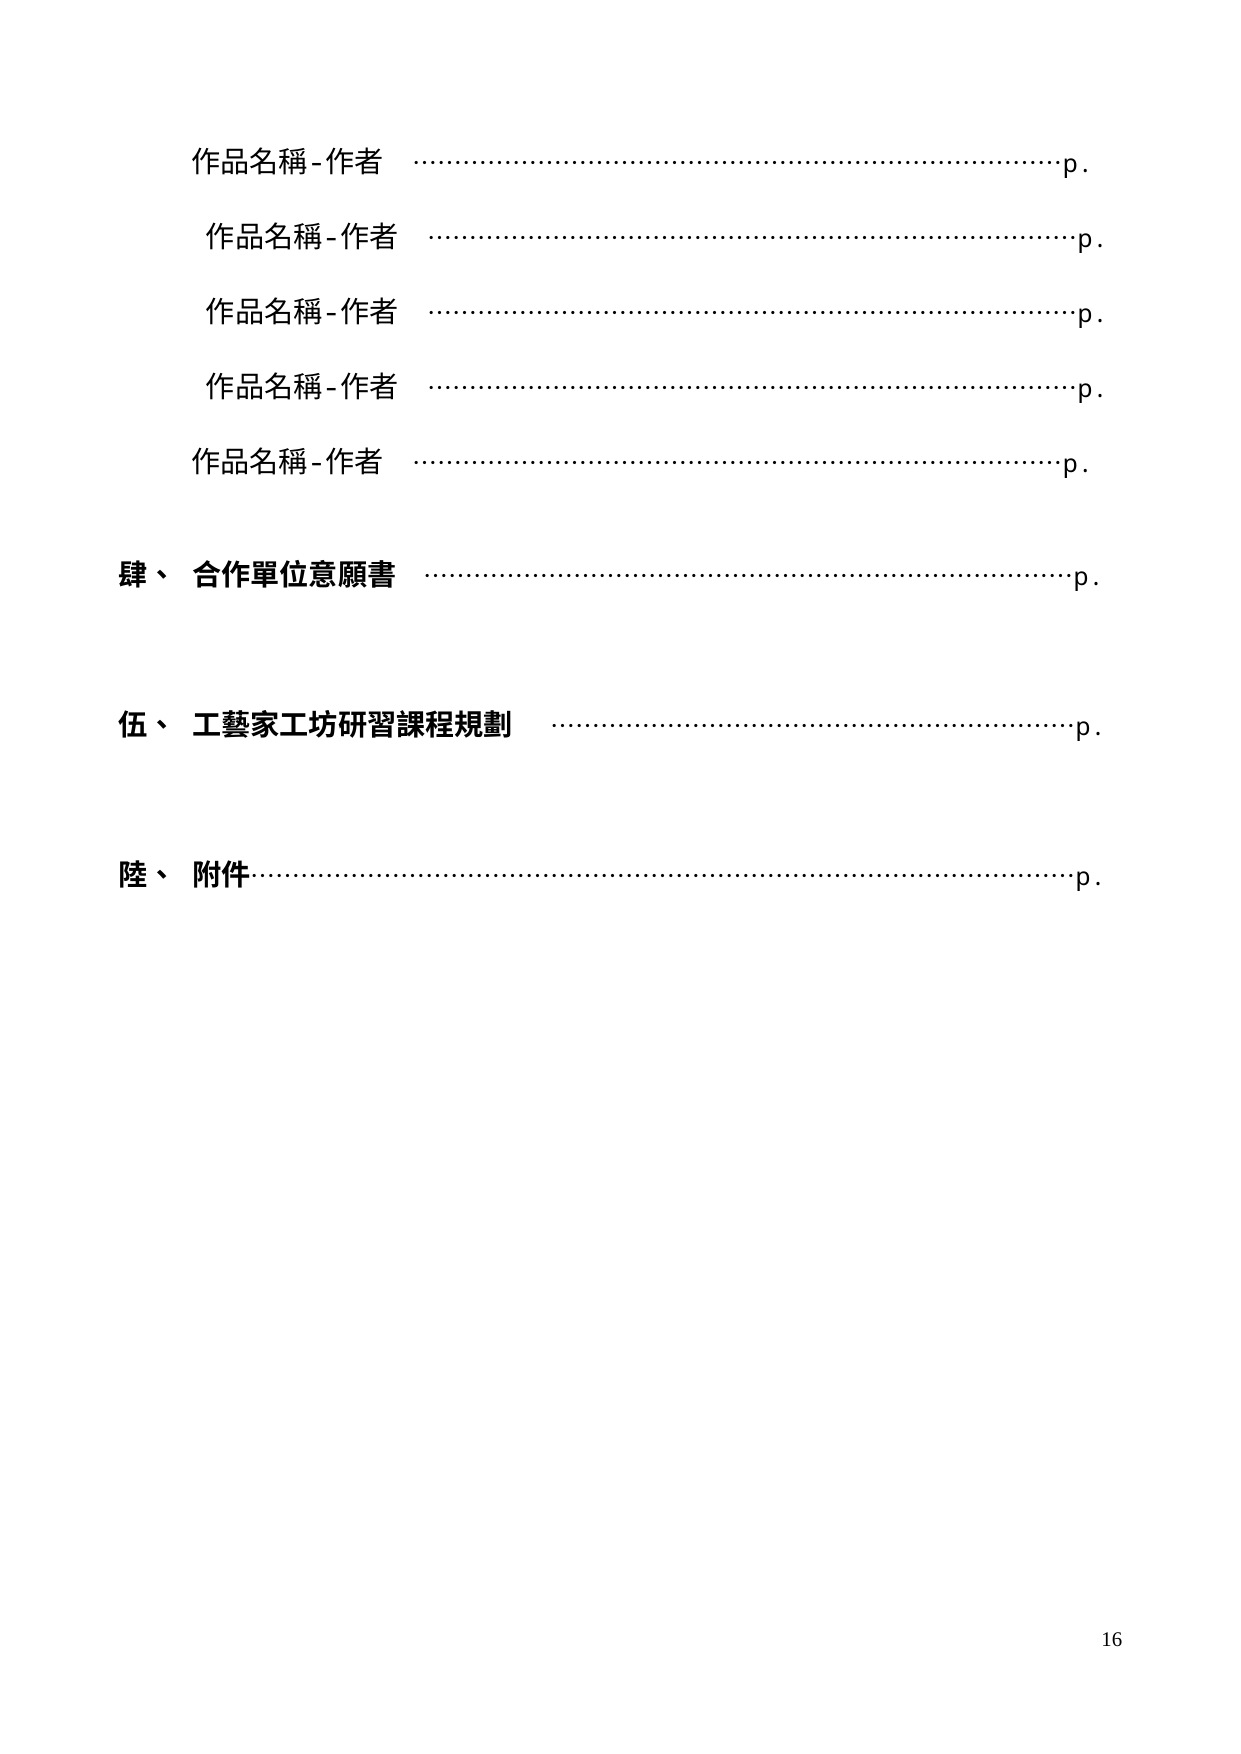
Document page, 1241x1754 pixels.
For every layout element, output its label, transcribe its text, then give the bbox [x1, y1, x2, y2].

text 作品名稱-作者 ……………………………………………………………………p. [118, 423, 1122, 498]
list 附件………………………………………………………………………………………p. [118, 835, 1122, 910]
text 作品名稱-作者 ……………………………………………………………………p. [118, 123, 1122, 198]
list 工藝家工坊研習課程規劃 ………………………………………………………p. [118, 685, 1122, 760]
text 作品名稱-作者 ……………………………………………………………………p. [118, 273, 1122, 348]
text 作品名稱-作者 ……………………………………………………………………p. [118, 198, 1122, 273]
list 合作單位意願書 ……………………………………………………………………p. [118, 535, 1122, 610]
text 作品名稱-作者 ……………………………………………………………………p. [118, 348, 1122, 423]
